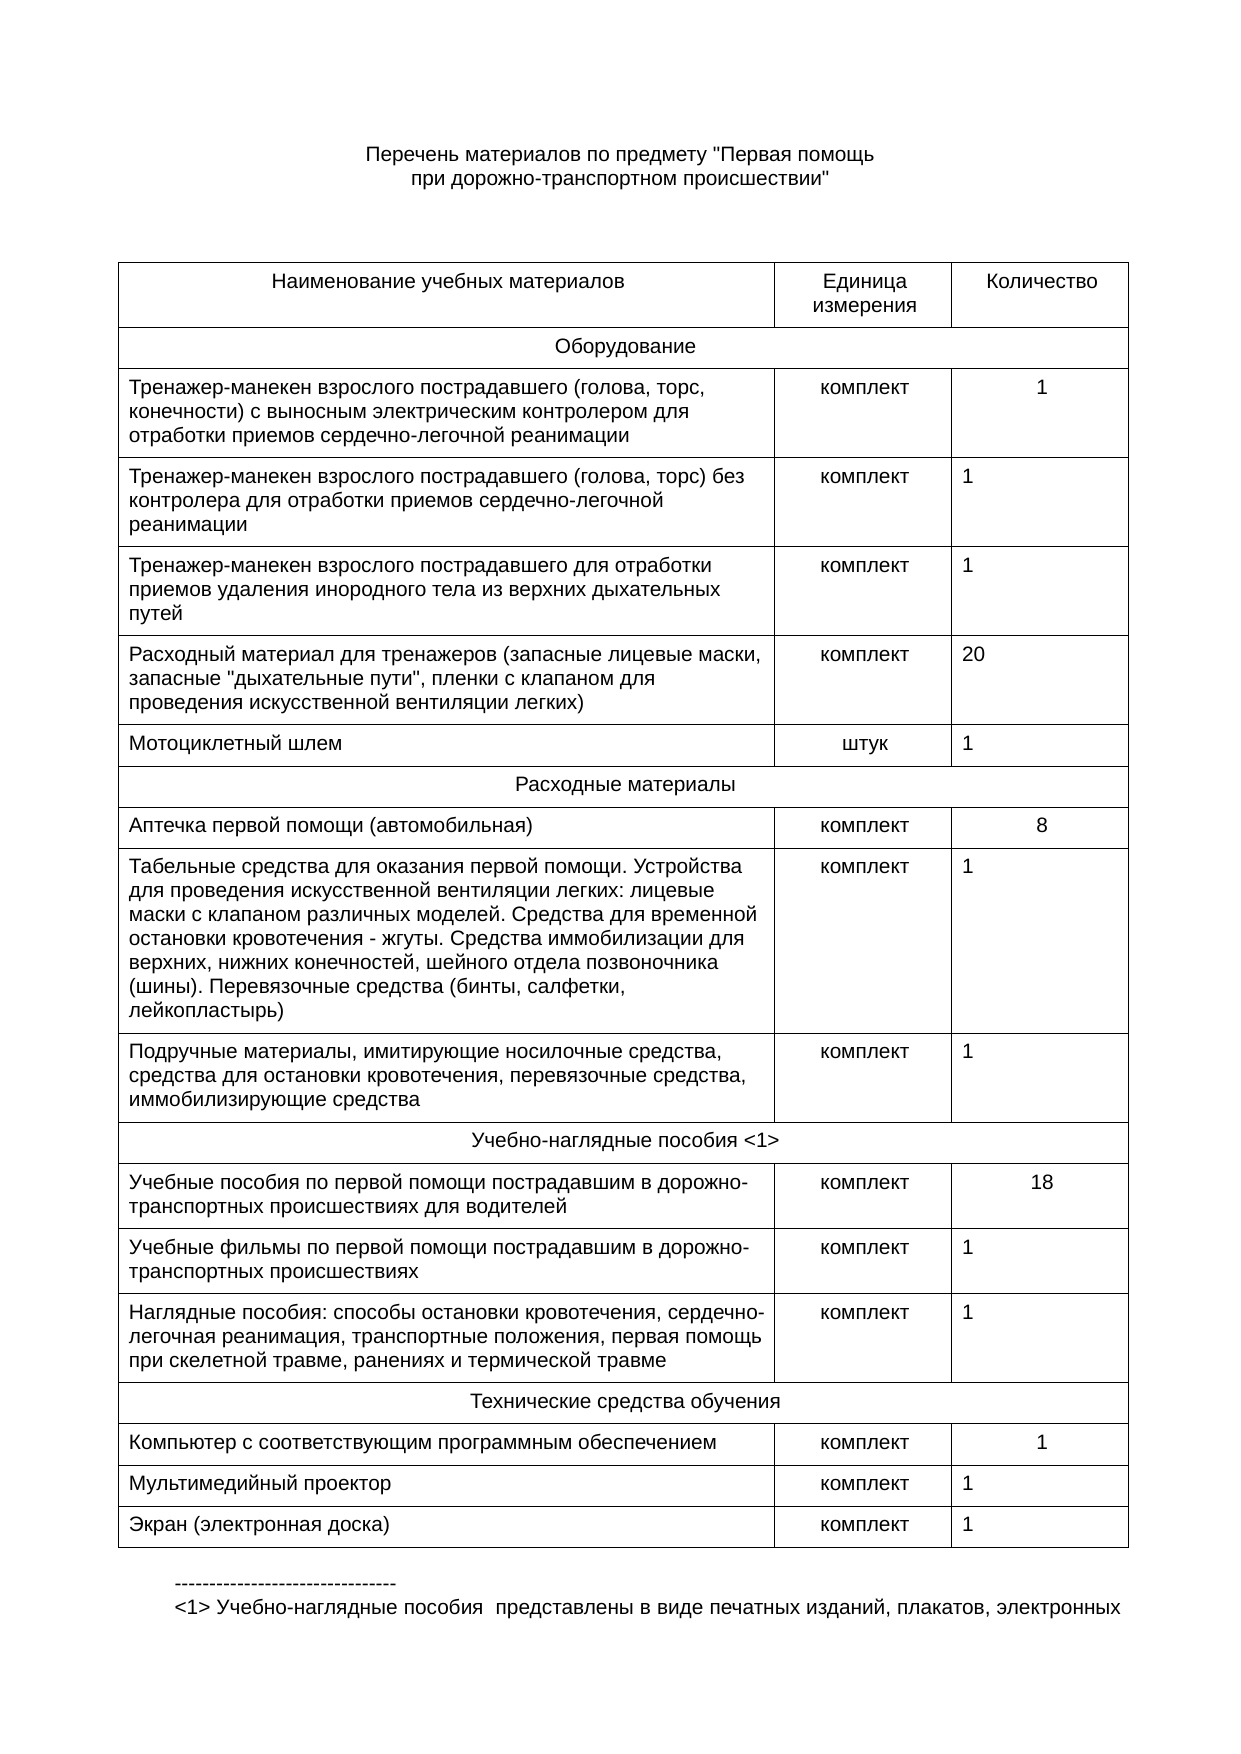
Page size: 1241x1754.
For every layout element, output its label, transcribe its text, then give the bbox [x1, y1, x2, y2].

text Перечень материалов по предмету "Первая помощь [118, 142, 1122, 166]
table_cell Тренажер-манекен взрослого пострадавшего (голова, торс, конечности) с выносным электрическим контролером для отработки приемов сердечно-легочной реанимации [119, 369, 774, 457]
table_cell Мультимедийный проектор [119, 1466, 774, 1506]
table_cell Оборудование [119, 328, 1128, 368]
table_cell штук [775, 725, 951, 766]
table_cell 1 [952, 1424, 1128, 1464]
table_header Количество [952, 263, 1128, 327]
table_cell 1 [952, 1294, 1128, 1382]
table_cell 1 [952, 725, 1128, 766]
table_cell Экран (электронная доска) [119, 1507, 774, 1547]
table_cell Наглядные пособия: способы остановки кровотечения, сердечно-легочная реанимация, транспортные положения, первая помощь при скелетной травме, ранениях и термической травме [119, 1294, 774, 1382]
table_cell комплект [775, 1424, 951, 1464]
table_cell комплект [775, 1229, 951, 1293]
table_cell 1 [952, 1034, 1128, 1122]
table_cell комплект [775, 808, 951, 848]
table_cell Аптечка первой помощи (автомобильная) [119, 808, 774, 848]
table_cell Учебно-наглядные пособия <1> [119, 1123, 1128, 1163]
table_cell комплект [775, 547, 951, 635]
table_cell 1 [952, 458, 1128, 546]
table_cell Тренажер-манекен взрослого пострадавшего для отработки приемов удаления инородного тела из верхних дыхательных путей [119, 547, 774, 635]
table_cell 1 [952, 1466, 1128, 1506]
table_cell Компьютер с соответствующим программным обеспечением [119, 1424, 774, 1464]
table_cell комплект [775, 1034, 951, 1122]
table_cell 18 [952, 1164, 1128, 1228]
table_cell Тренажер-манекен взрослого пострадавшего (голова, торс) без контролера для отработки приемов сердечно-легочной реанимации [119, 458, 774, 546]
table_cell комплект [775, 1294, 951, 1382]
table_cell 1 [952, 1507, 1128, 1547]
table_cell комплект [775, 369, 951, 457]
table_header Единица измерения [775, 263, 951, 327]
table_cell 8 [952, 808, 1128, 848]
table_cell комплект [775, 458, 951, 546]
text <1> Учебно-наглядные пособия представлены в виде печатных изданий, плакатов, электронных [118, 1595, 1122, 1619]
table_cell 1 [952, 547, 1128, 635]
table_cell комплект [775, 1466, 951, 1506]
table_cell Технические средства обучения [119, 1383, 1128, 1423]
table_cell Расходный материал для тренажеров (запасные лицевые маски, запасные "дыхательные пути", пленки с клапаном для проведения искусственной вентиляции легких) [119, 636, 774, 724]
table_cell комплект [775, 1507, 951, 1547]
table_cell Учебные фильмы по первой помощи пострадавшим в дорожно-транспортных происшествиях [119, 1229, 774, 1293]
table_cell 1 [952, 849, 1128, 1033]
text при дорожно-транспортном происшествии" [118, 166, 1122, 190]
table_cell Расходные материалы [119, 767, 1128, 807]
table_cell 1 [952, 1229, 1128, 1293]
table_cell 20 [952, 636, 1128, 724]
table_cell Учебные пособия по первой помощи пострадавшим в дорожно-транспортных происшествиях для водителей [119, 1164, 774, 1228]
table_cell 1 [952, 369, 1128, 457]
table_cell комплект [775, 1164, 951, 1228]
table_header Наименование учебных материалов [119, 263, 774, 327]
table_cell Табельные средства для оказания первой помощи. Устройства для проведения искусственной вентиляции легких: лицевые маски с клапаном различных моделей. Средства для временной остановки кровотечения - жгуты. Средства иммобилизации для верхних, нижних конечностей, шейного отдела позвоночника (шины). Перевязочные средства (бинты, салфетки, лейкопластырь) [119, 849, 774, 1033]
table_cell комплект [775, 849, 951, 1033]
table_cell комплект [775, 636, 951, 724]
text -------------------------------- [118, 1571, 1122, 1595]
table_cell Мотоциклетный шлем [119, 725, 774, 766]
table_cell Подручные материалы, имитирующие носилочные средства, средства для остановки кровотечения, перевязочные средства, иммобилизирующие средства [119, 1034, 774, 1122]
